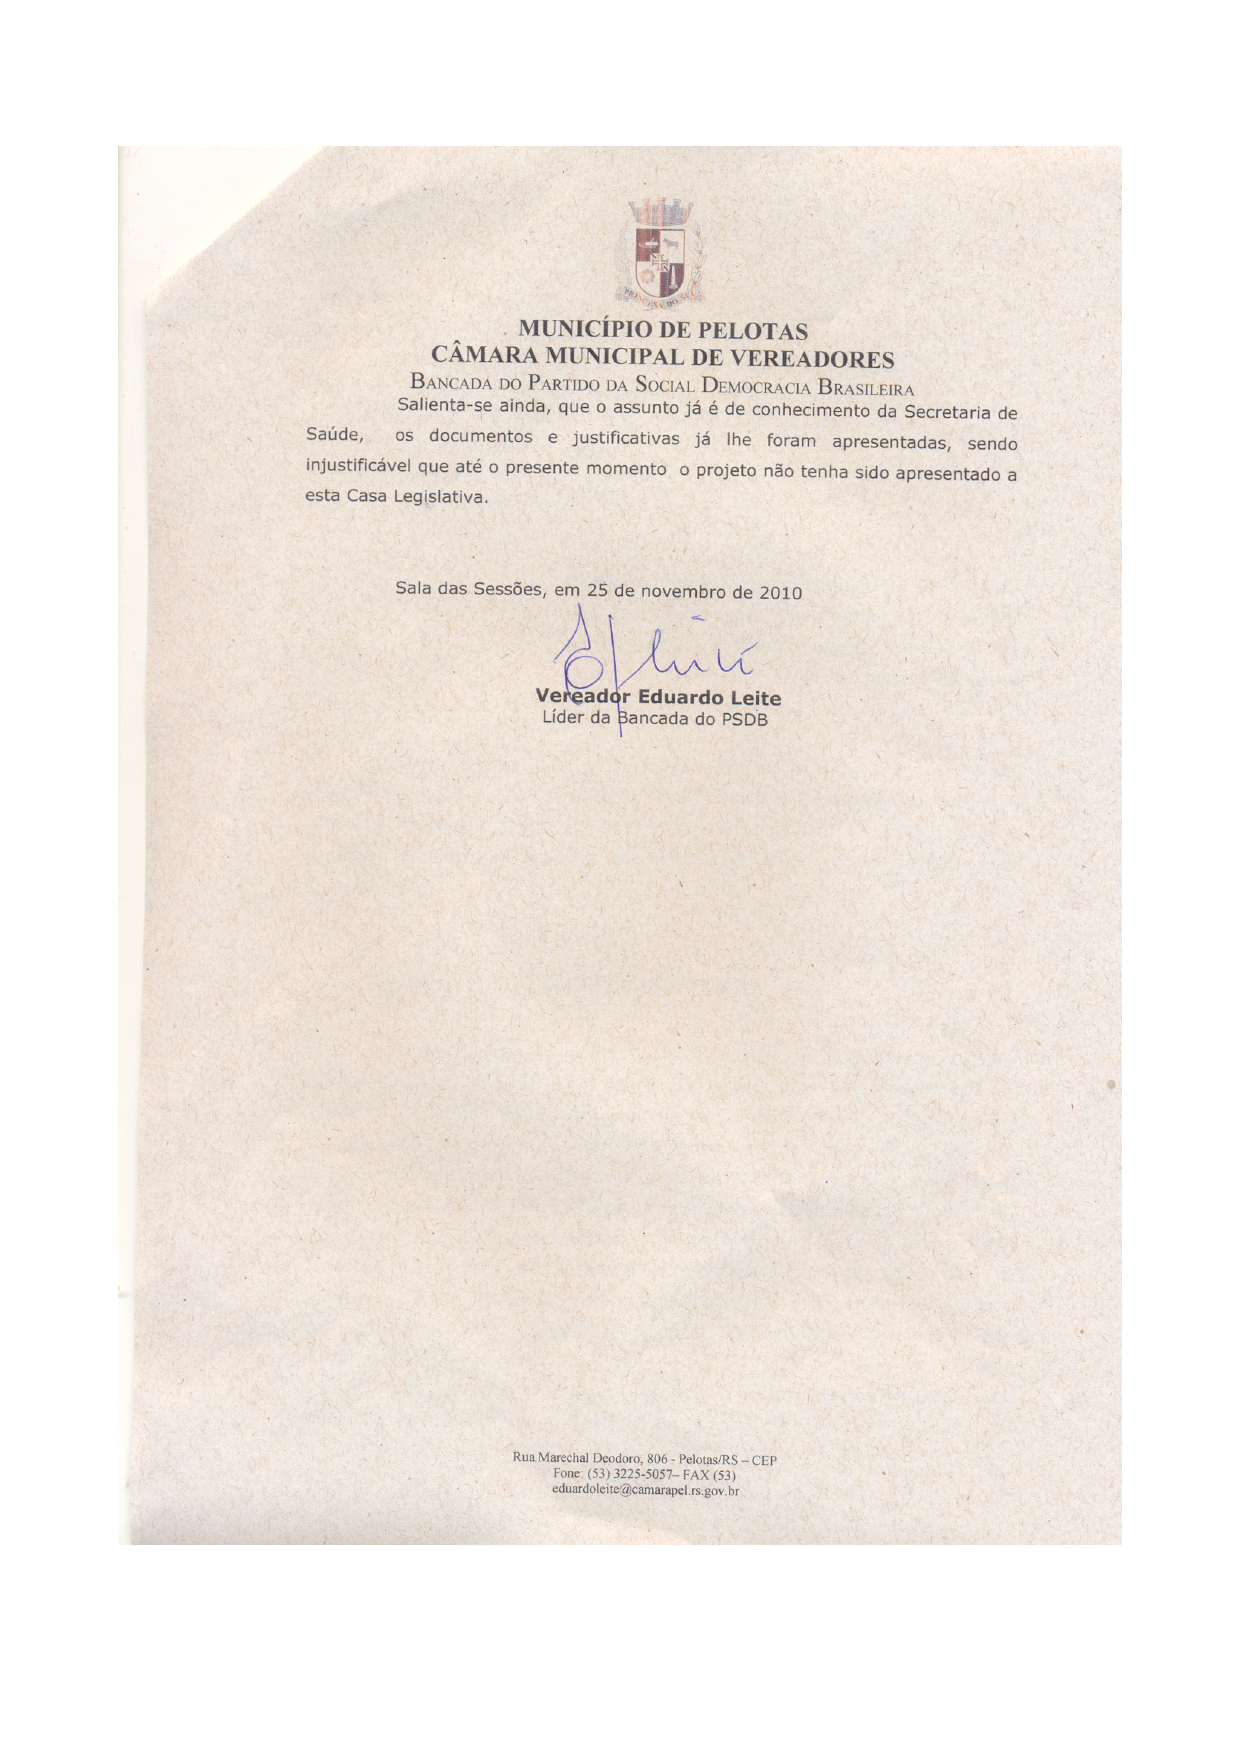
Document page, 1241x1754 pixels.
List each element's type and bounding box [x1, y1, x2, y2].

picture [118, 146, 1122, 1545]
